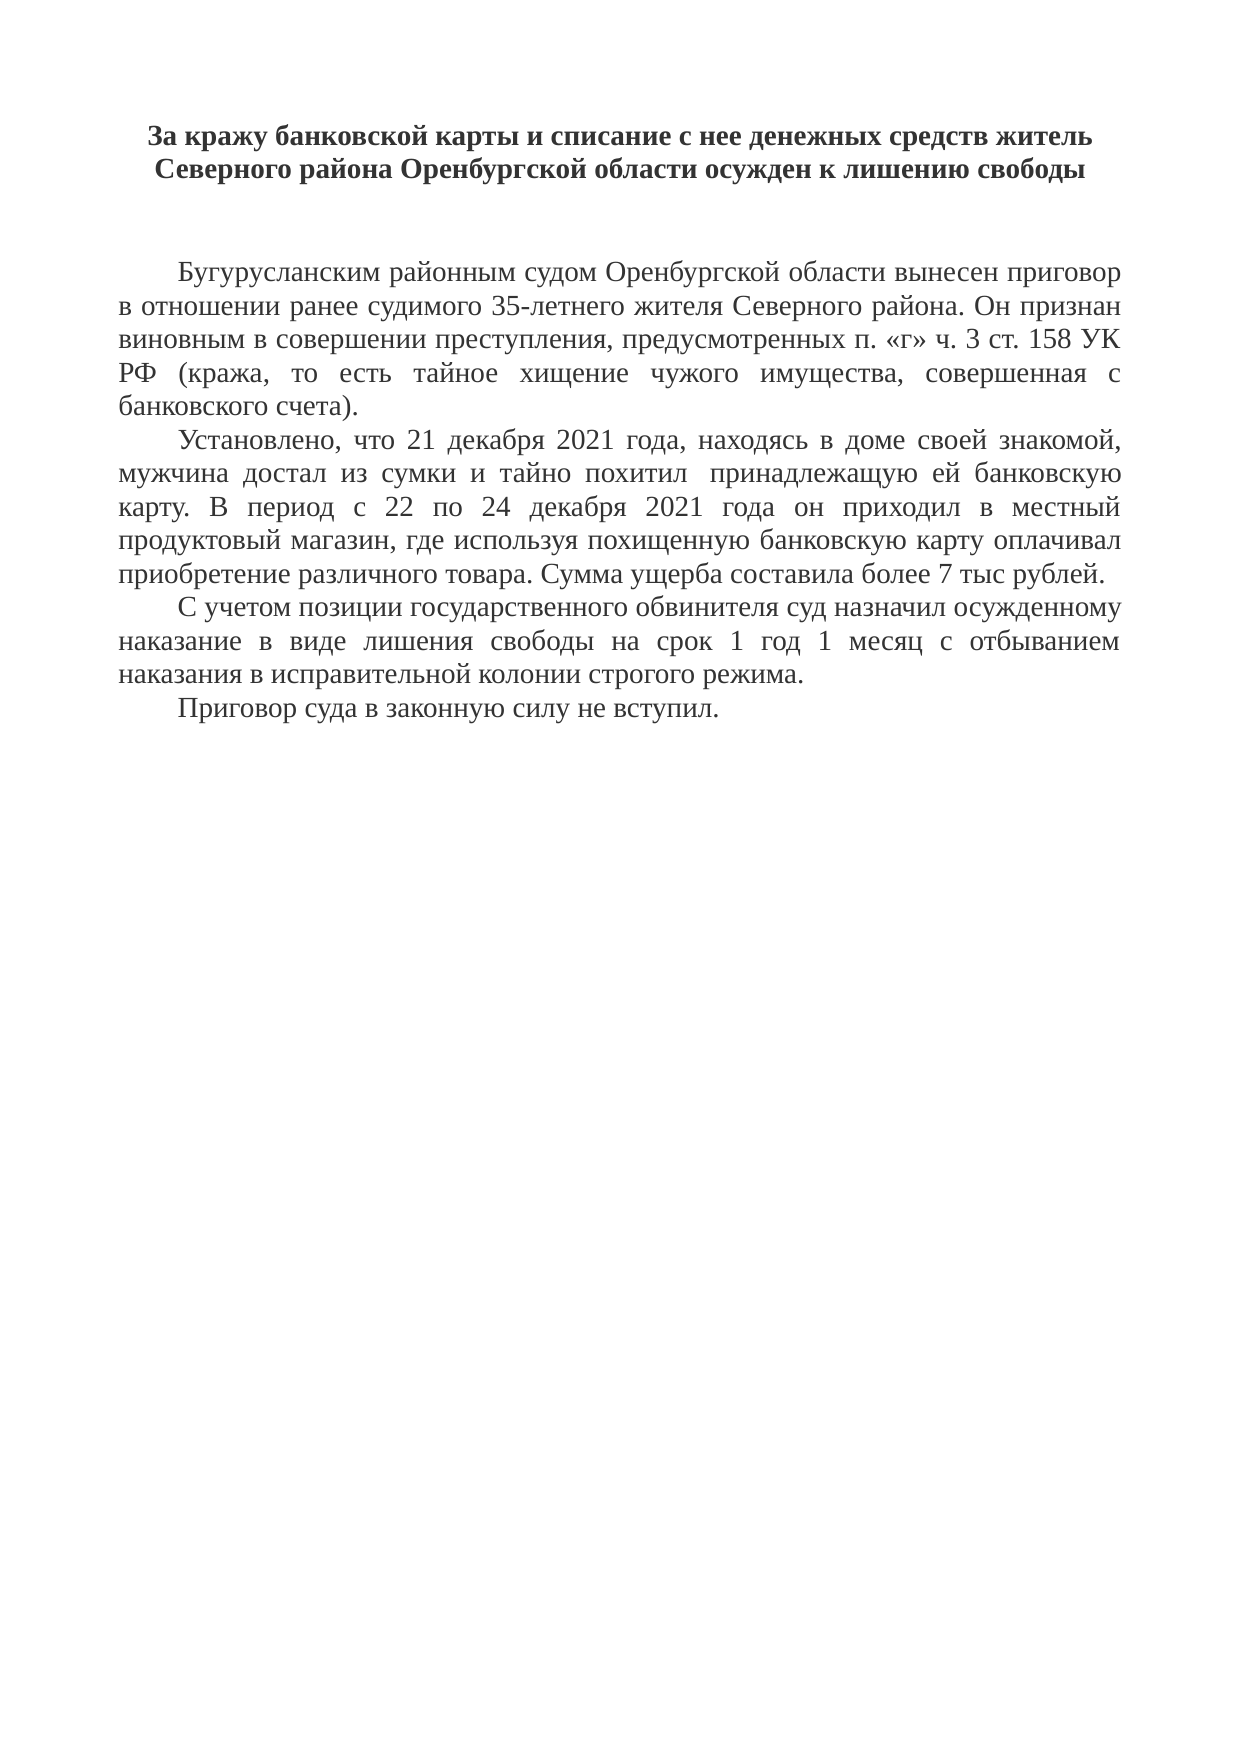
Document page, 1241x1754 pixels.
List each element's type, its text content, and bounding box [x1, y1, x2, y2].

text За кражу банковской карты и списание с нее денежных средств житель Северного района Оренбургской области осужден к лишению свободы [118, 118, 1122, 185]
text Установлено, что 21 декабря 2021 года, находясь в доме своей знакомой, мужчина достал из сумки и тайно похитил принадлежащую ей банковскую карту. В период с 22 по 24 декабря 2021 года он приходил в местный продуктовый магазин, где используя похищенную банковскую карту оплачивал приобретение различного товара. Сумма ущерба составила более 7 тыс рублей. [118, 422, 1122, 589]
text С учетом позиции государственного обвинителя суд назначил осужденному наказание в виде лишения свободы на срок 1 год 1 месяц с отбыванием наказания в исправительной колонии строгого режима. [118, 589, 1122, 690]
text Приговор суда в законную силу не вступил. [118, 690, 1122, 724]
text Бугурусланским районным судом Оренбургской области вынесен приговор в отношении ранее судимого 35-летнего жителя Северного района. Он признан виновным в совершении преступления, предусмотренных п. «г» ч. 3 ст. 158 УК РФ (кража, то есть тайное хищение чужого имущества, совершенная с банковского счета). [118, 254, 1122, 422]
